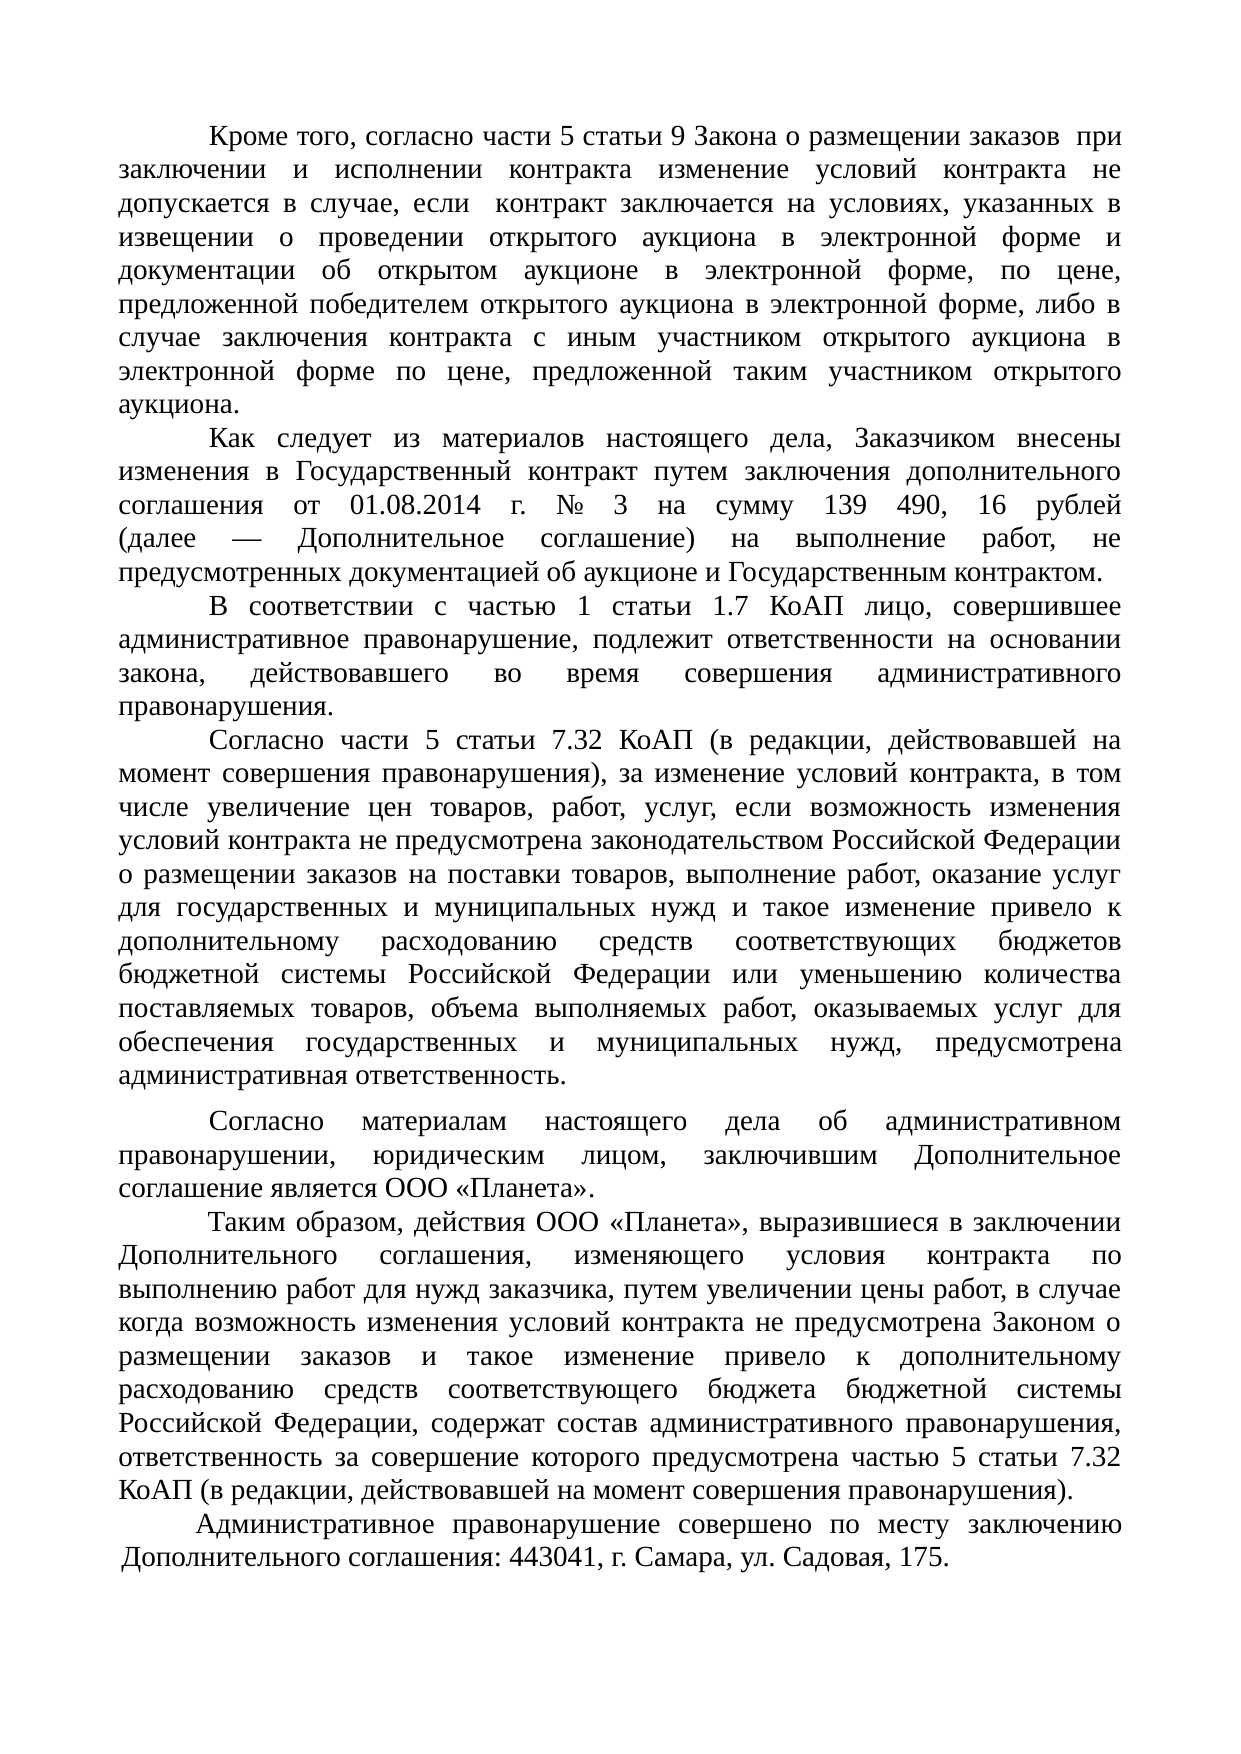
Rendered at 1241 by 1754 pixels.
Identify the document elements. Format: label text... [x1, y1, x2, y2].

text Кроме того, согласно части 5 статьи 9 Закона о размещении заказов при заключении и исполнении контракта изменение условий контракта не допускается в случае, если контракт заключается на условиях, указанных в извещении о проведении открытого аукциона в электронной форме и документации об открытом аукционе в электронной форме, по цене, предложенной победителем открытого аукциона в электронной форме, либо в случае заключения контракта с иным участником открытого аукциона в электронной форме по цене, предложенной таким участником открытого аукциона. [118, 118, 1122, 420]
text Как следует из материалов настоящего дела, Заказчиком внесены изменения в Государственный контракт путем заключения дополнительного соглашения от 01.08.2014 г. № 3 на сумму 139 490, 16 рублей (далее — Дополнительное соглашение) на выполнение работ, не предусмотренных документацией об аукционе и Государственным контрактом. [118, 420, 1122, 588]
text Таким образом, действия ООО «Планета», выразившиеся в заключении Дополнительного соглашения, изменяющего условия контракта по выполнению работ для нужд заказчика, путем увеличении цены работ, в случае когда возможность изменения условий контракта не предусмотрена Законом о размещении заказов и такое изменение привело к дополнительному расходованию средств соответствующего бюджета бюджетной системы Российской Федерации, содержат состав административного правонарушения, ответственность за совершение которого предусмотрена частью 5 статьи 7.32 КоАП (в редакции, действовавшей на момент совершения правонарушения). [118, 1204, 1122, 1506]
text Согласно материалам настоящего дела об административном правонарушении, юридическим лицом, заключившим Дополнительное соглашение является ООО «Планета». [118, 1103, 1122, 1204]
text Административное правонарушение совершено по месту заключению Дополнительного соглашения: 443041, г. Самара, ул. Садовая, 175. [121, 1506, 1122, 1573]
text В соответствии с частью 1 статьи 1.7 КоАП лицо, совершившее административное правонарушение, подлежит ответственности на основании закона, действовавшего во время совершения административного правонарушения. [118, 588, 1122, 722]
text Согласно части 5 статьи 7.32 КоАП (в редакции, действовавшей на момент совершения правонарушения), за изменение условий контракта, в том числе увеличение цен товаров, работ, услуг, если возможность изменения условий контракта не предусмотрена законодательством Российской Федерации о размещении заказов на поставки товаров, выполнение работ, оказание услуг для государственных и муниципальных нужд и такое изменение привело к дополнительному расходованию средств соответствующих бюджетов бюджетной системы Российской Федерации или уменьшению количества поставляемых товаров, объема выполняемых работ, оказываемых услуг для обеспечения государственных и муниципальных нужд, предусмотрена административная ответственность. [118, 722, 1122, 1091]
